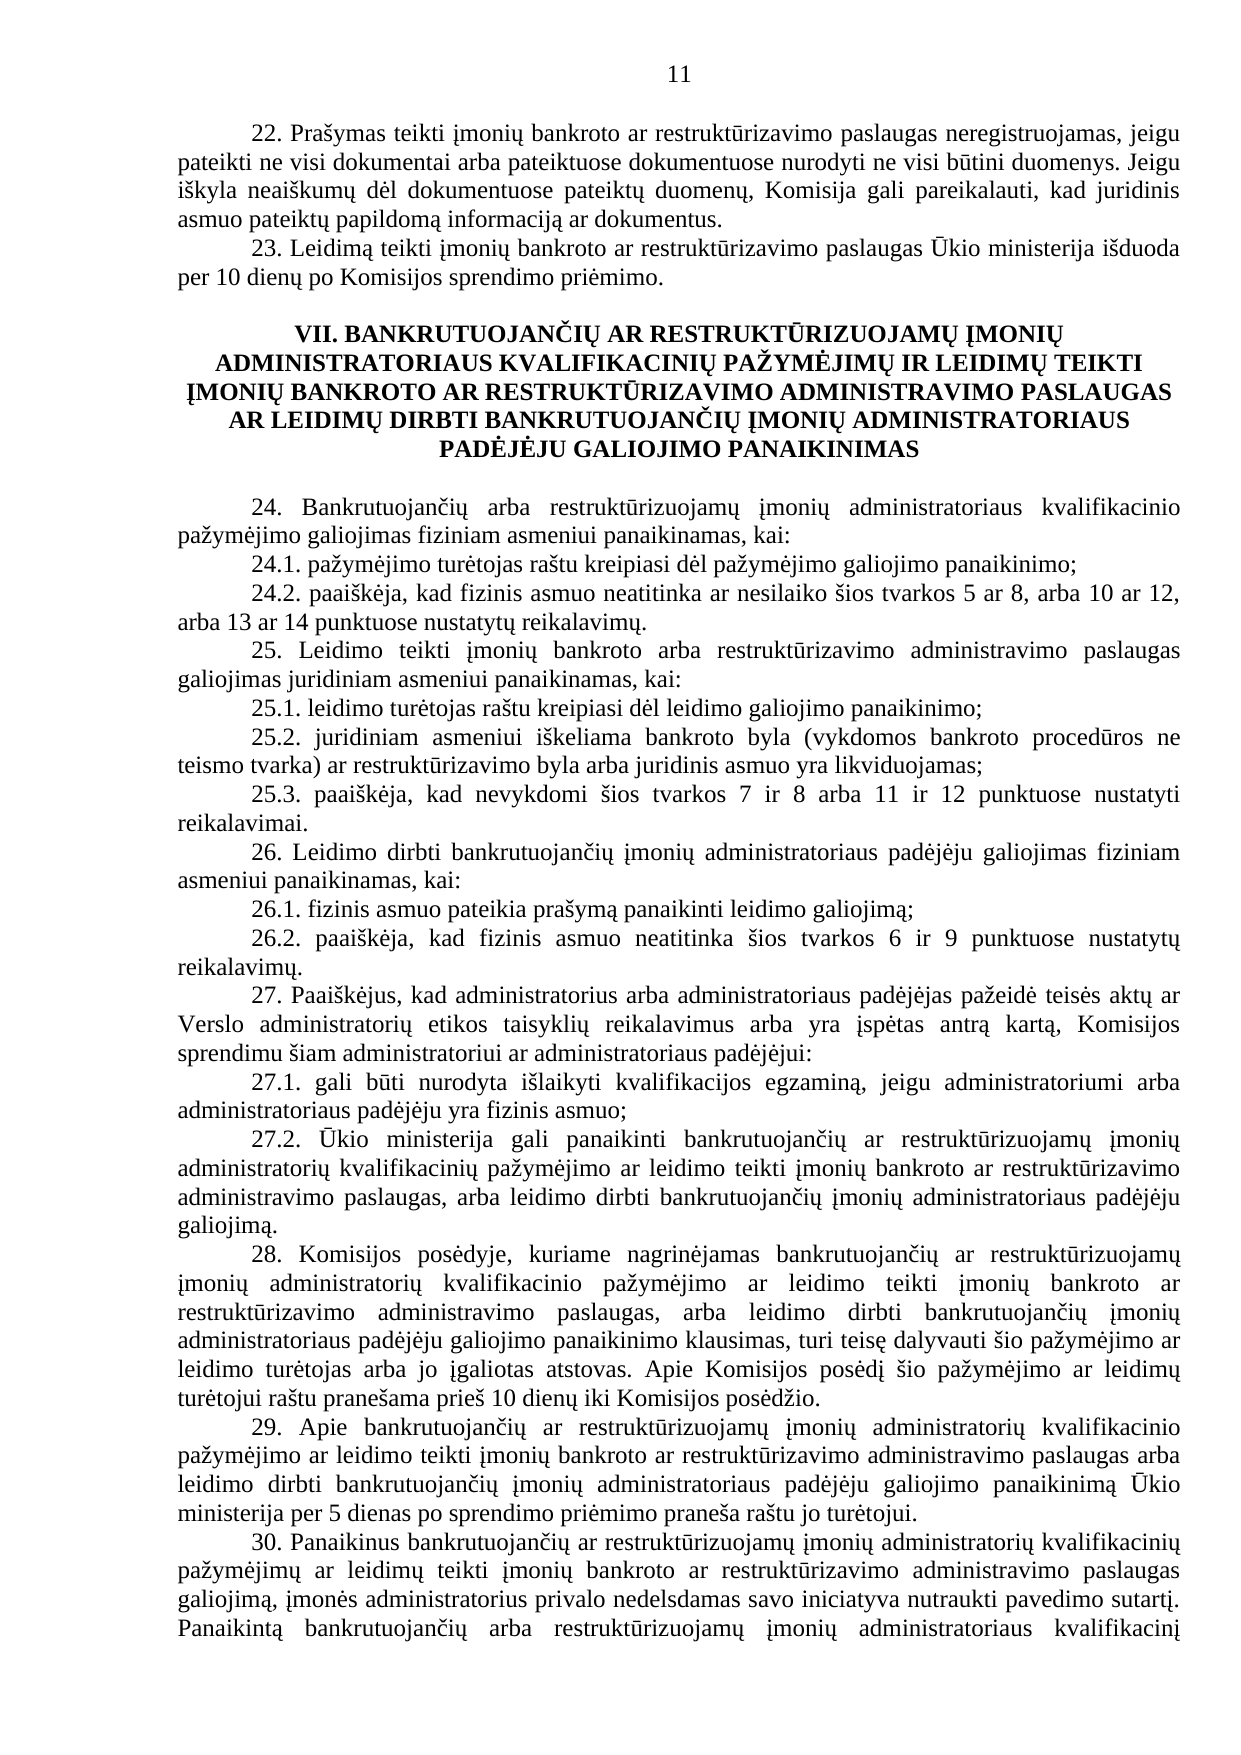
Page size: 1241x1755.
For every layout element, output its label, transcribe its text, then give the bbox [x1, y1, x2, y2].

text 29. Apie bankrutuojančių ar restruktūrizuojamų įmonių administratorių kvalifikacinio pažymėjimo ar leidimo teikti įmonių bankroto ar restruktūrizavimo administravimo paslaugas arba leidimo dirbti bankrutuojančių įmonių administratoriaus padėjėju galiojimo panaikinimą Ūkio ministerija per 5 dienas po sprendimo priėmimo praneša raštu jo turėtojui. [177, 1412, 1181, 1527]
text VII. BANKRUTUOJANČIŲ AR RESTRUKTŪRIZUOJAMŲ ĮMONIŲ ADMINISTRATORIAUS KVALIFIKACINIŲ PAŽYMĖJIMŲ IR LEIDIMŲ TEIKTI ĮMONIŲ BANKROTO AR RESTRUKTŪRIZAVIMO ADMINISTRAVIMO PASLAUGAS AR LEIDIMŲ DIRBTI BANKRUTUOJANČIŲ ĮMONIŲ ADMINISTRATORIAUS PADĖJĖJU GALIOJIMO PANAIKINIMAS [177, 319, 1181, 463]
text 27.1. gali būti nurodyta išlaikyti kvalifikacijos egzaminą, jeigu administratoriumi arba administratoriaus padėjėju yra fizinis asmuo; [177, 1067, 1181, 1124]
text 22. Prašymas teikti įmonių bankroto ar restruktūrizavimo paslaugas neregistruojamas, jeigu pateikti ne visi dokumentai arba pateiktuose dokumentuose nurodyti ne visi būtini duomenys. Jeigu iškyla neaiškumų dėl dokumentuose pateiktų duomenų, Komisija gali pareikalauti, kad juridinis asmuo pateiktų papildomą informaciją ar dokumentus. [177, 118, 1181, 233]
text 25. Leidimo teikti įmonių bankroto arba restruktūrizavimo administravimo paslaugas galiojimas juridiniam asmeniui panaikinamas, kai: [177, 636, 1181, 693]
text 26.2. paaiškėja, kad fizinis asmuo neatitinka šios tvarkos 6 ir 9 punktuose nustatytų reikalavimų. [177, 923, 1181, 981]
text 25.1. leidimo turėtojas raštu kreipiasi dėl leidimo galiojimo panaikinimo; [177, 693, 1181, 722]
text 30. Panaikinus bankrutuojančių ar restruktūrizuojamų įmonių administratorių kvalifikacinių pažymėjimų ar leidimų teikti įmonių bankroto ar restruktūrizavimo administravimo paslaugas galiojimą, įmonės administratorius privalo nedelsdamas savo iniciatyva nutraukti pavedimo sutartį. Panaikintą bankrutuojančių arba restruktūrizuojamų įmonių administratoriaus kvalifikacinį [177, 1527, 1181, 1642]
text 27. Paaiškėjus, kad administratorius arba administratoriaus padėjėjas pažeidė teisės aktų ar Verslo administratorių etikos taisyklių reikalavimus arba yra įspėtas antrą kartą, Komisijos sprendimu šiam administratoriui ar administratoriaus padėjėjui: [177, 981, 1181, 1067]
text 26.1. fizinis asmuo pateikia prašymą panaikinti leidimo galiojimą; [177, 894, 1181, 923]
text 25.2. juridiniam asmeniui iškeliama bankroto byla (vykdomos bankroto procedūros ne teismo tvarka) ar restruktūrizavimo byla arba juridinis asmuo yra likviduojamas; [177, 722, 1181, 779]
text 24. Bankrutuojančių arba restruktūrizuojamų įmonių administratoriaus kvalifikacinio pažymėjimo galiojimas fiziniam asmeniui panaikinamas, kai: [177, 492, 1181, 549]
text 23. Leidimą teikti įmonių bankroto ar restruktūrizavimo paslaugas Ūkio ministerija išduoda per 10 dienų po Komisijos sprendimo priėmimo. [177, 233, 1181, 291]
text 25.3. paaiškėja, kad nevykdomi šios tvarkos 7 ir 8 arba 11 ir 12 punktuose nustatyti reikalavimai. [177, 779, 1181, 837]
text 26. Leidimo dirbti bankrutuojančių įmonių administratoriaus padėjėju galiojimas fiziniam asmeniui panaikinamas, kai: [177, 837, 1181, 894]
text 27.2. Ūkio ministerija gali panaikinti bankrutuojančių ar restruktūrizuojamų įmonių administratorių kvalifikacinių pažymėjimo ar leidimo teikti įmonių bankroto ar restruktūrizavimo administravimo paslaugas, arba leidimo dirbti bankrutuojančių įmonių administratoriaus padėjėju galiojimą. [177, 1124, 1181, 1239]
text 28. Komisijos posėdyje, kuriame nagrinėjamas bankrutuojančių ar restruktūrizuojamų įmonių administratorių kvalifikacinio pažymėjimo ar leidimo teikti įmonių bankroto ar restruktūrizavimo administravimo paslaugas, arba leidimo dirbti bankrutuojančių įmonių administratoriaus padėjėju galiojimo panaikinimo klausimas, turi teisę dalyvauti šio pažymėjimo ar leidimo turėtojas arba jo įgaliotas atstovas. Apie Komisijos posėdį šio pažymėjimo ar leidimų turėtojui raštu pranešama prieš 10 dienų iki Komisijos posėdžio. [177, 1239, 1181, 1412]
text 24.2. paaiškėja, kad fizinis asmuo neatitinka ar nesilaiko šios tvarkos 5 ar 8, arba 10 ar 12, arba 13 ar 14 punktuose nustatytų reikalavimų. [177, 578, 1181, 636]
text 24.1. pažymėjimo turėtojas raštu kreipiasi dėl pažymėjimo galiojimo panaikinimo; [177, 549, 1181, 578]
